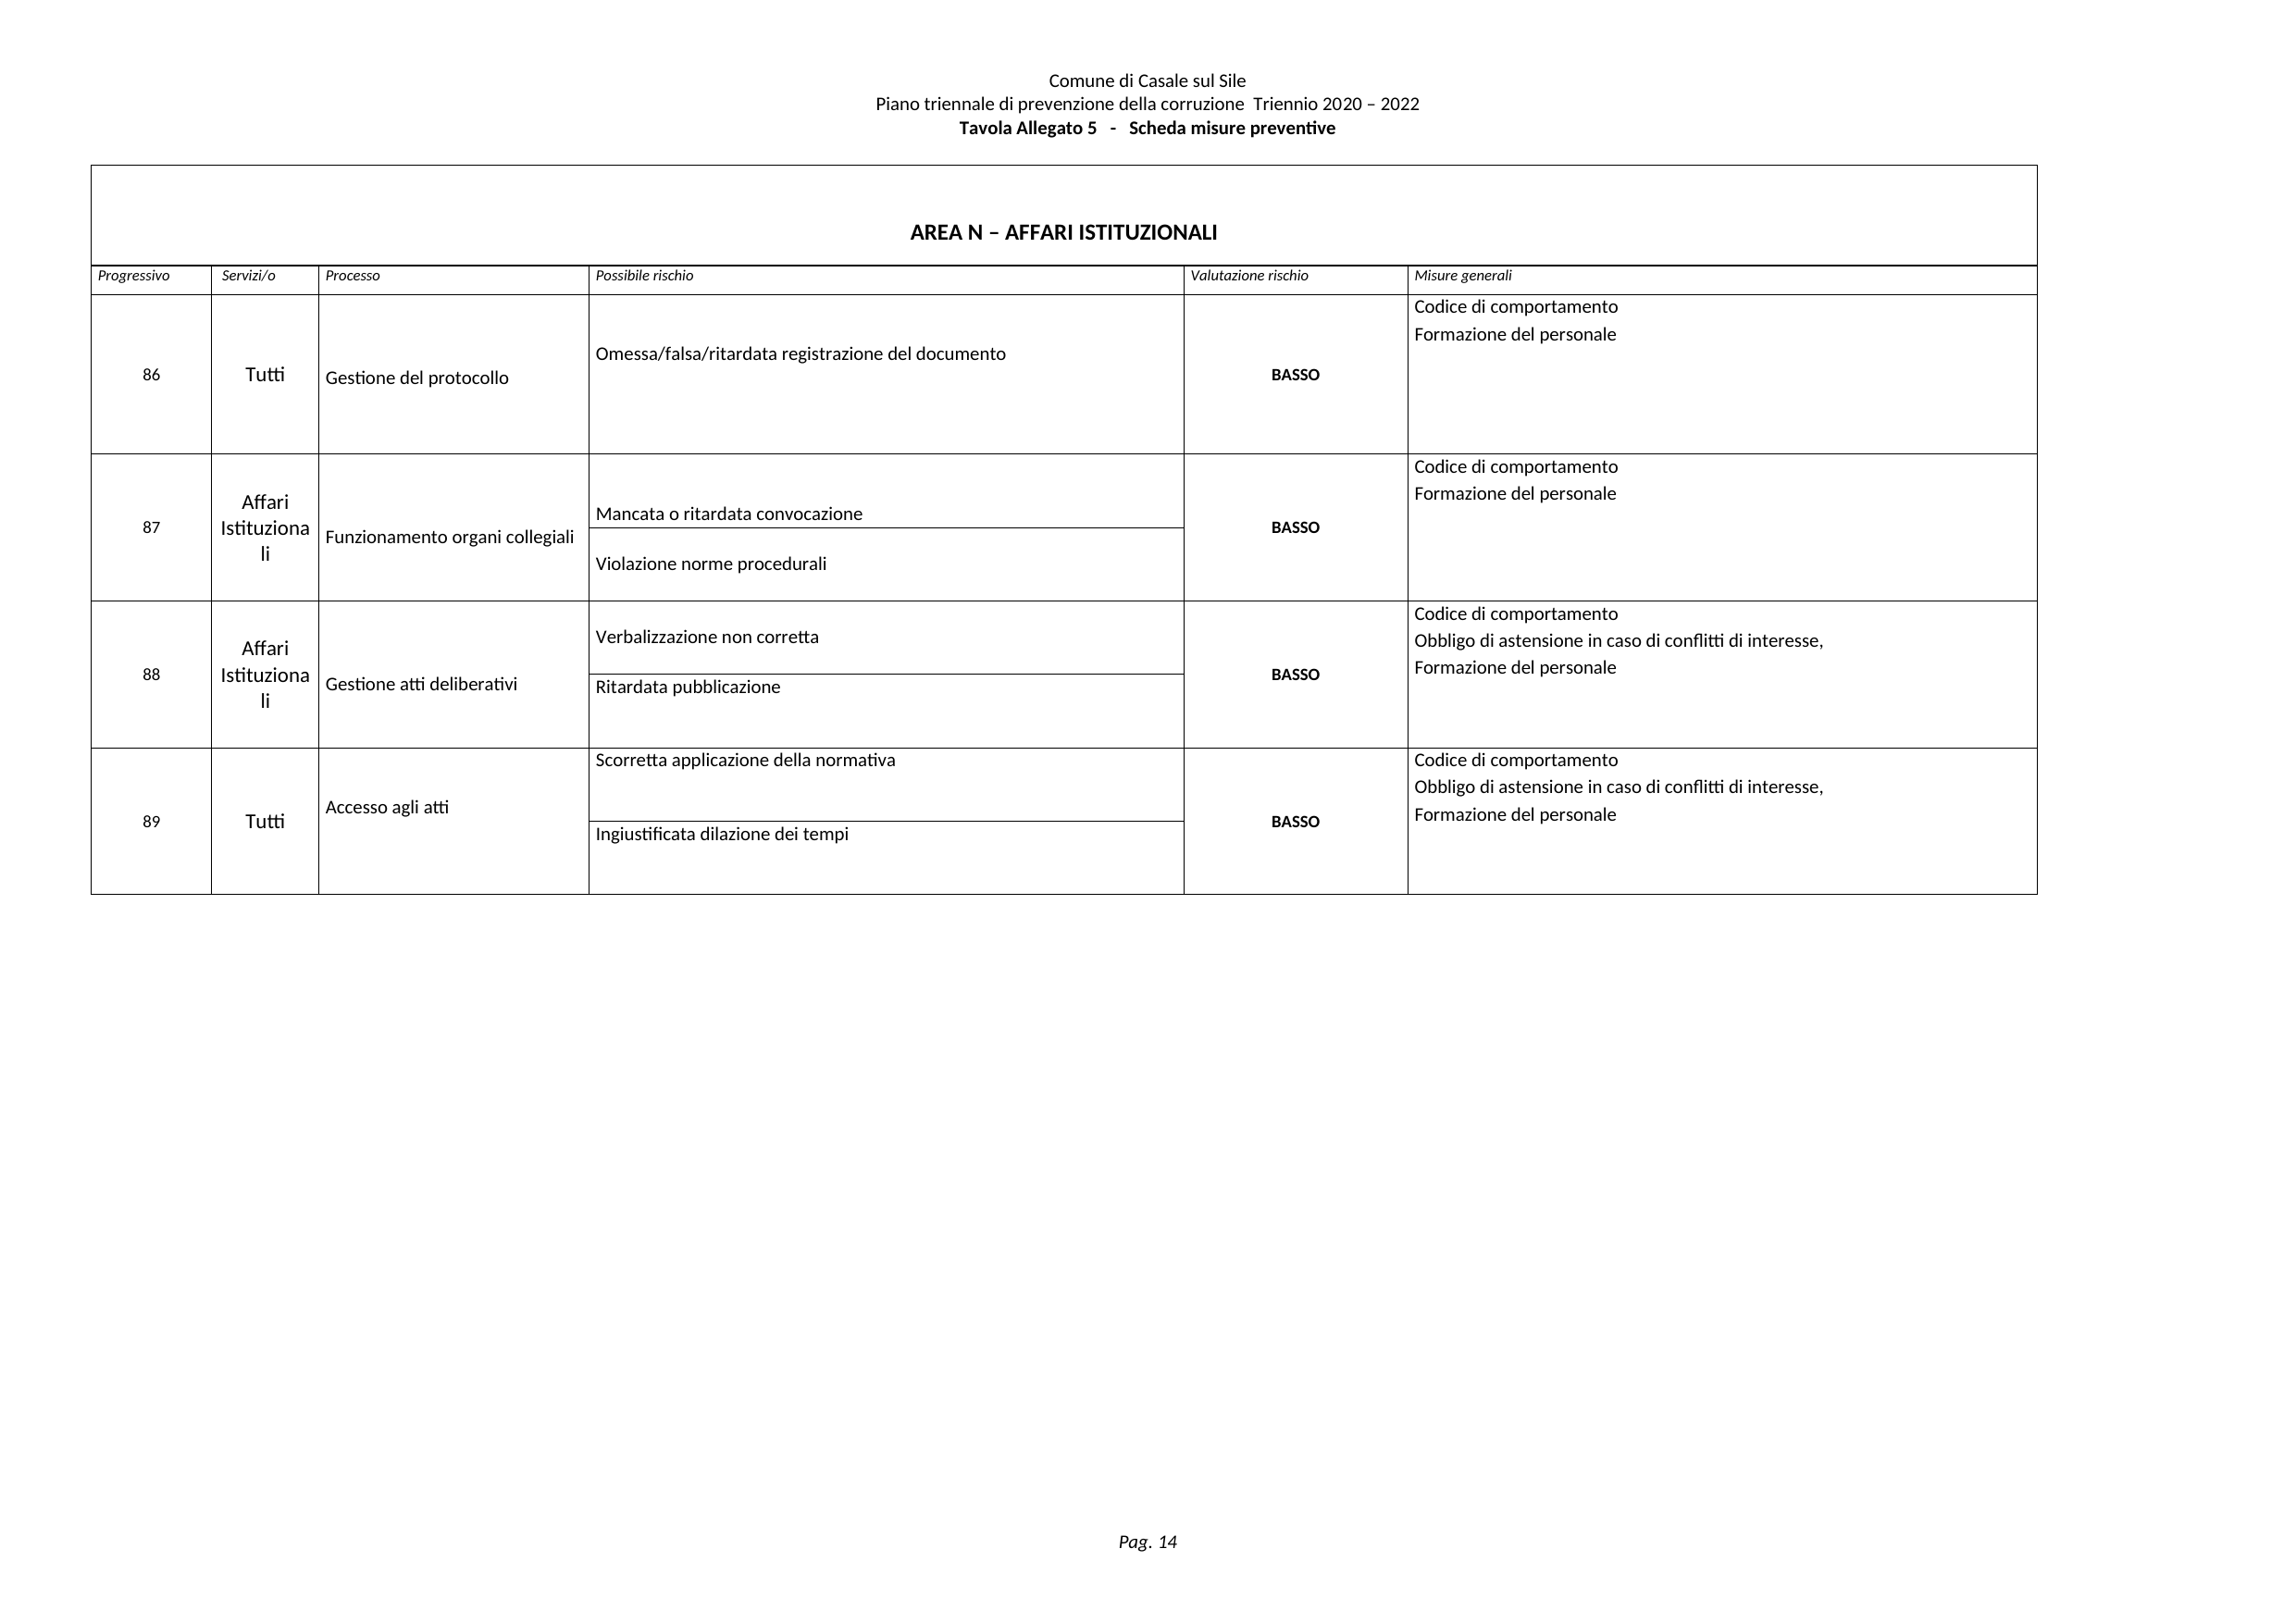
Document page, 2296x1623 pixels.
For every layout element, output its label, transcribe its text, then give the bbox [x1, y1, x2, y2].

table_cell Omessa/falsa/ritardata registrazione del documento [590, 295, 1184, 453]
table_cell Codice di comportamento Obbligo di astensione in caso di conflitti di interesse, Formazione del personale [1409, 601, 2037, 747]
table_cell Scorretta applicazione della normativa [590, 749, 1184, 821]
table_cell Gestione del protocollo [319, 295, 589, 453]
table_cell AREA N – AFFARI ISTITUZIONALI [92, 166, 2037, 265]
table_cell Violazione norme procedurali [590, 528, 1184, 601]
table_cell BASSO [1185, 295, 1408, 453]
table_cell Funzionamento organi collegiali [319, 454, 589, 601]
table_cell Codice di comportamento Obbligo di astensione in caso di conflitti di interesse, Formazione del personale [1409, 749, 2037, 894]
table_cell BASSO [1185, 749, 1408, 894]
table_cell Tutti [212, 749, 318, 894]
table_cell BASSO [1185, 454, 1408, 601]
table_cell Affari Istituzionali [212, 601, 318, 747]
table_cell Possibile rischio [590, 266, 1184, 294]
table_cell Gestione atti deliberativi [319, 601, 589, 747]
table_cell Verbalizzazione non corretta [590, 601, 1184, 674]
table_cell Ritardata pubblicazione [590, 675, 1184, 747]
table_cell Mancata o ritardata convocazione [590, 454, 1184, 527]
table_cell Servizi/o [212, 266, 318, 294]
table_cell 87 [92, 454, 211, 601]
table_cell Ingiustificata dilazione dei tempi [590, 822, 1184, 894]
table_cell Valutazione rischio [1185, 266, 1408, 294]
table_cell 89 [92, 749, 211, 894]
table_cell 86 [92, 295, 211, 453]
table_cell Accesso agli atti [319, 749, 589, 894]
table_cell 88 [92, 601, 211, 747]
table_cell Affari Istituzionali [212, 454, 318, 601]
table_cell Misure generali [1409, 266, 2037, 294]
table_cell BASSO [1185, 601, 1408, 747]
table_cell Processo [319, 266, 589, 294]
table_cell Progressivo [92, 266, 211, 294]
table_cell Tutti [212, 295, 318, 453]
table_cell Codice di comportamento Formazione del personale [1409, 454, 2037, 601]
table_cell Codice di comportamento Formazione del personale [1409, 295, 2037, 453]
